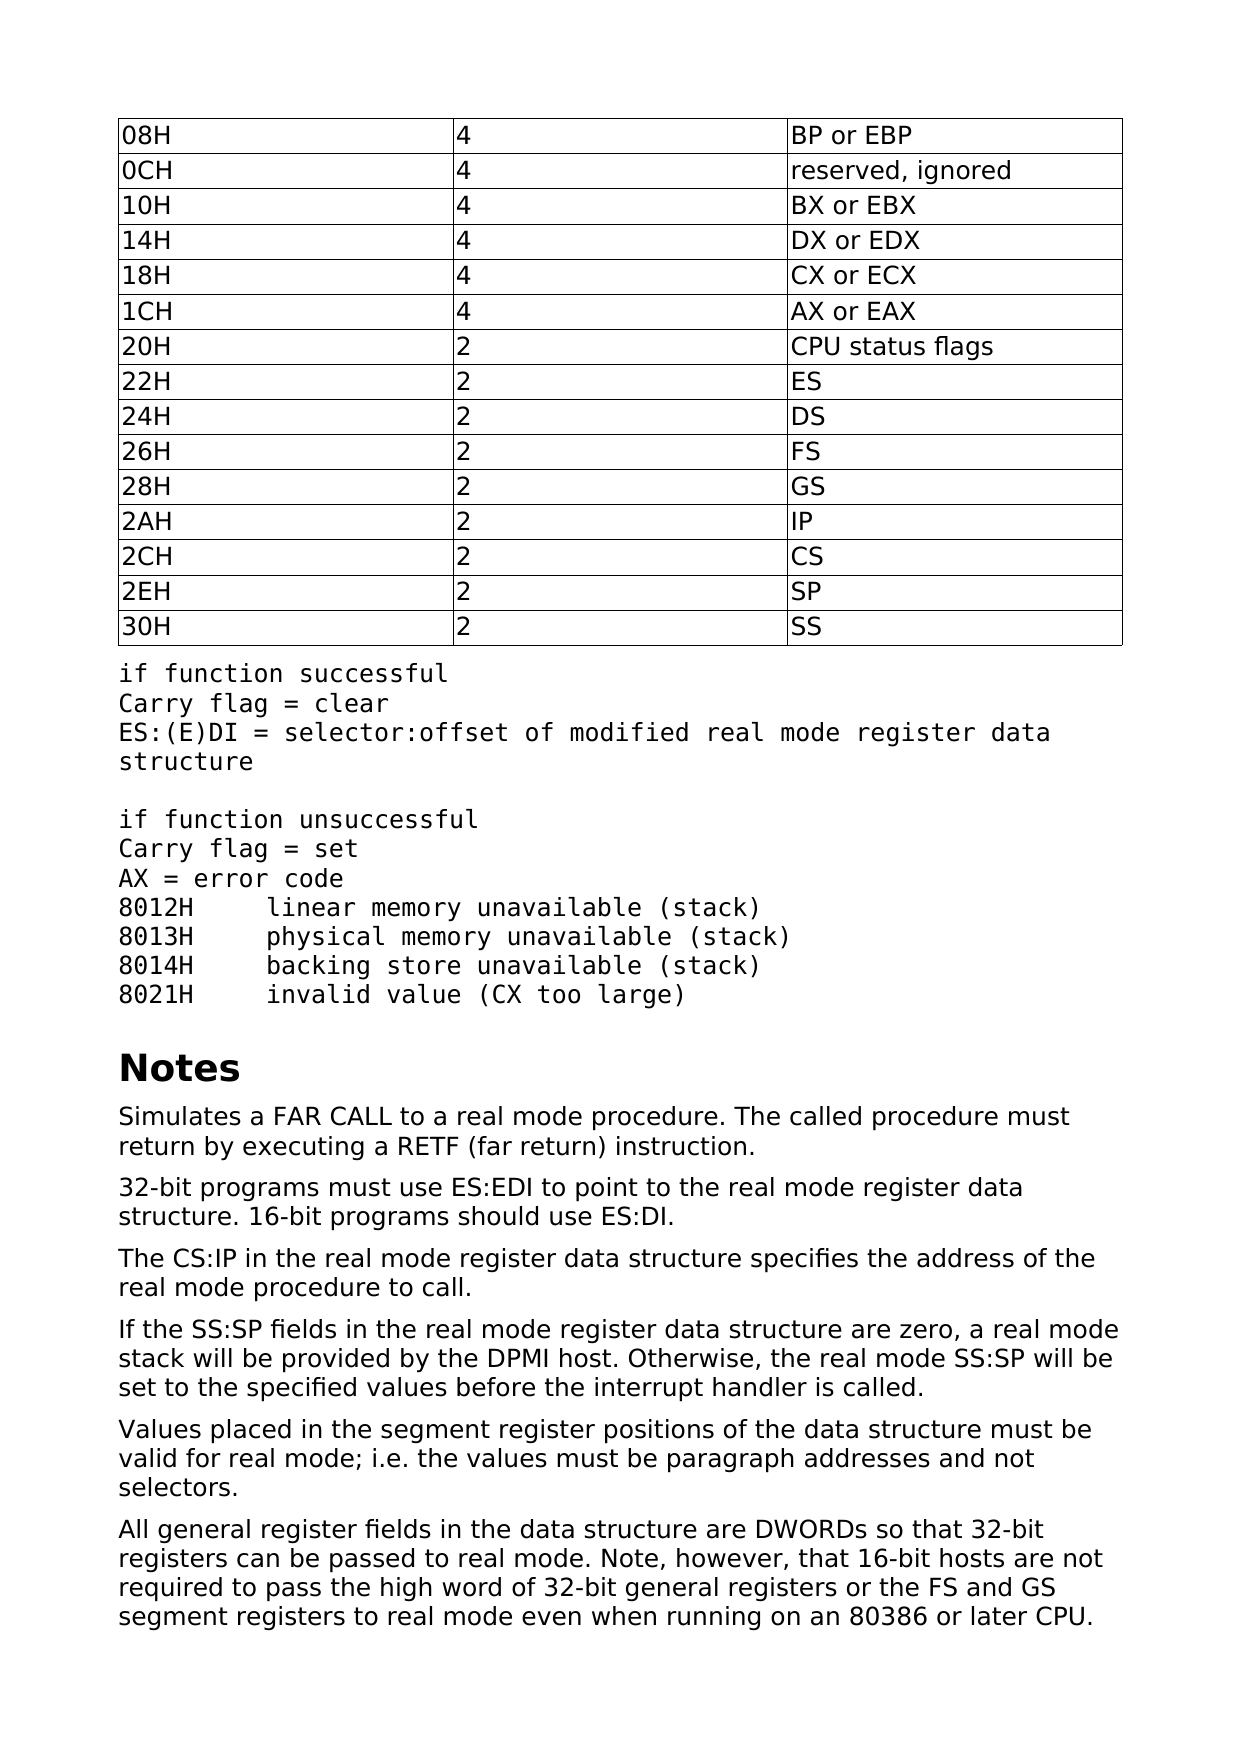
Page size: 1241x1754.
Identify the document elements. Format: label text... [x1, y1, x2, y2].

table_cell 2 [454, 611, 787, 645]
table_cell 2 [454, 400, 787, 434]
table_cell 26H [119, 435, 453, 469]
table_cell 2EH [119, 576, 453, 609]
table_cell 4 [454, 119, 787, 153]
table_cell 10H [119, 189, 453, 223]
table_cell 4 [454, 260, 787, 294]
text If the SS:SP fields in the real mode register data structure are zero, a real mode stack will be provided by the DPMI host. Otherwise, the real mode SS:SP will be set to the specified values before the interrupt handler is called. [118, 1315, 1122, 1402]
table_cell 4 [454, 295, 787, 329]
table_cell IP [788, 505, 1122, 539]
table_cell 18H [119, 260, 453, 294]
text Values placed in the segment register positions of the data structure must be valid for real mode; i.e. the values must be paragraph addresses and not selectors. [118, 1415, 1122, 1502]
table_cell 28H [119, 470, 453, 504]
table_cell 4 [454, 225, 787, 258]
table_cell SP [788, 576, 1122, 609]
table_cell 0CH [119, 154, 453, 188]
table_cell 2 [454, 470, 787, 504]
table_cell 22H [119, 365, 453, 399]
text The CS:IP in the real mode register data structure specifies the address of the real mode procedure to call. [118, 1244, 1122, 1302]
table_cell 20H [119, 330, 453, 364]
table_cell SS [788, 611, 1122, 645]
table_cell 1CH [119, 295, 453, 329]
table_cell GS [788, 470, 1122, 504]
table_cell 2 [454, 540, 787, 574]
table_cell CPU status flags [788, 330, 1122, 364]
table_cell 2 [454, 435, 787, 469]
table_cell DX or EDX [788, 225, 1122, 258]
table_cell 30H [119, 611, 453, 645]
table_cell 4 [454, 189, 787, 223]
subtitle Notes [118, 1046, 1122, 1090]
table_cell AX or EAX [788, 295, 1122, 329]
text 32-bit programs must use ES:EDI to point to the real mode register data structure. 16-bit programs should use ES:DI. [118, 1173, 1122, 1232]
table_cell 14H [119, 225, 453, 258]
table_cell BP or EBP [788, 119, 1122, 153]
text Simulates a FAR CALL to a real mode procedure. The called procedure must return by executing a RETF (far return) instruction. [118, 1102, 1122, 1161]
table_cell reserved, ignored [788, 154, 1122, 188]
table_cell 4 [454, 154, 787, 188]
table_cell DS [788, 400, 1122, 434]
text if function successful Carry flag = clear ES:(E)DI = selector:offset of modified real mode register data structure if function unsuccessful Carry flag = set AX = error code 8012H linear memory unavailable (stack) 8013H physical memory unavailable (stack) 8014H backing store unavailable (stack) 8021H invalid value (CX too large) [118, 659, 1122, 1009]
text All general register fields in the data structure are DWORDs so that 32-bit registers can be passed to real mode. Note, however, that 16-bit hosts are not required to pass the high word of 32-bit general registers or the FS and GS segment registers to real mode even when running on an 80386 or later CPU. [118, 1515, 1122, 1632]
table_cell CS [788, 540, 1122, 574]
table_cell 2 [454, 365, 787, 399]
table_cell BX or EBX [788, 189, 1122, 223]
table_cell 24H [119, 400, 453, 434]
table_cell CX or ECX [788, 260, 1122, 294]
table_cell ES [788, 365, 1122, 399]
table_cell 2CH [119, 540, 453, 574]
table_cell 2 [454, 505, 787, 539]
table_cell FS [788, 435, 1122, 469]
table_cell 2AH [119, 505, 453, 539]
table_cell 08H [119, 119, 453, 153]
table_cell 2 [454, 576, 787, 609]
table_cell 2 [454, 330, 787, 364]
